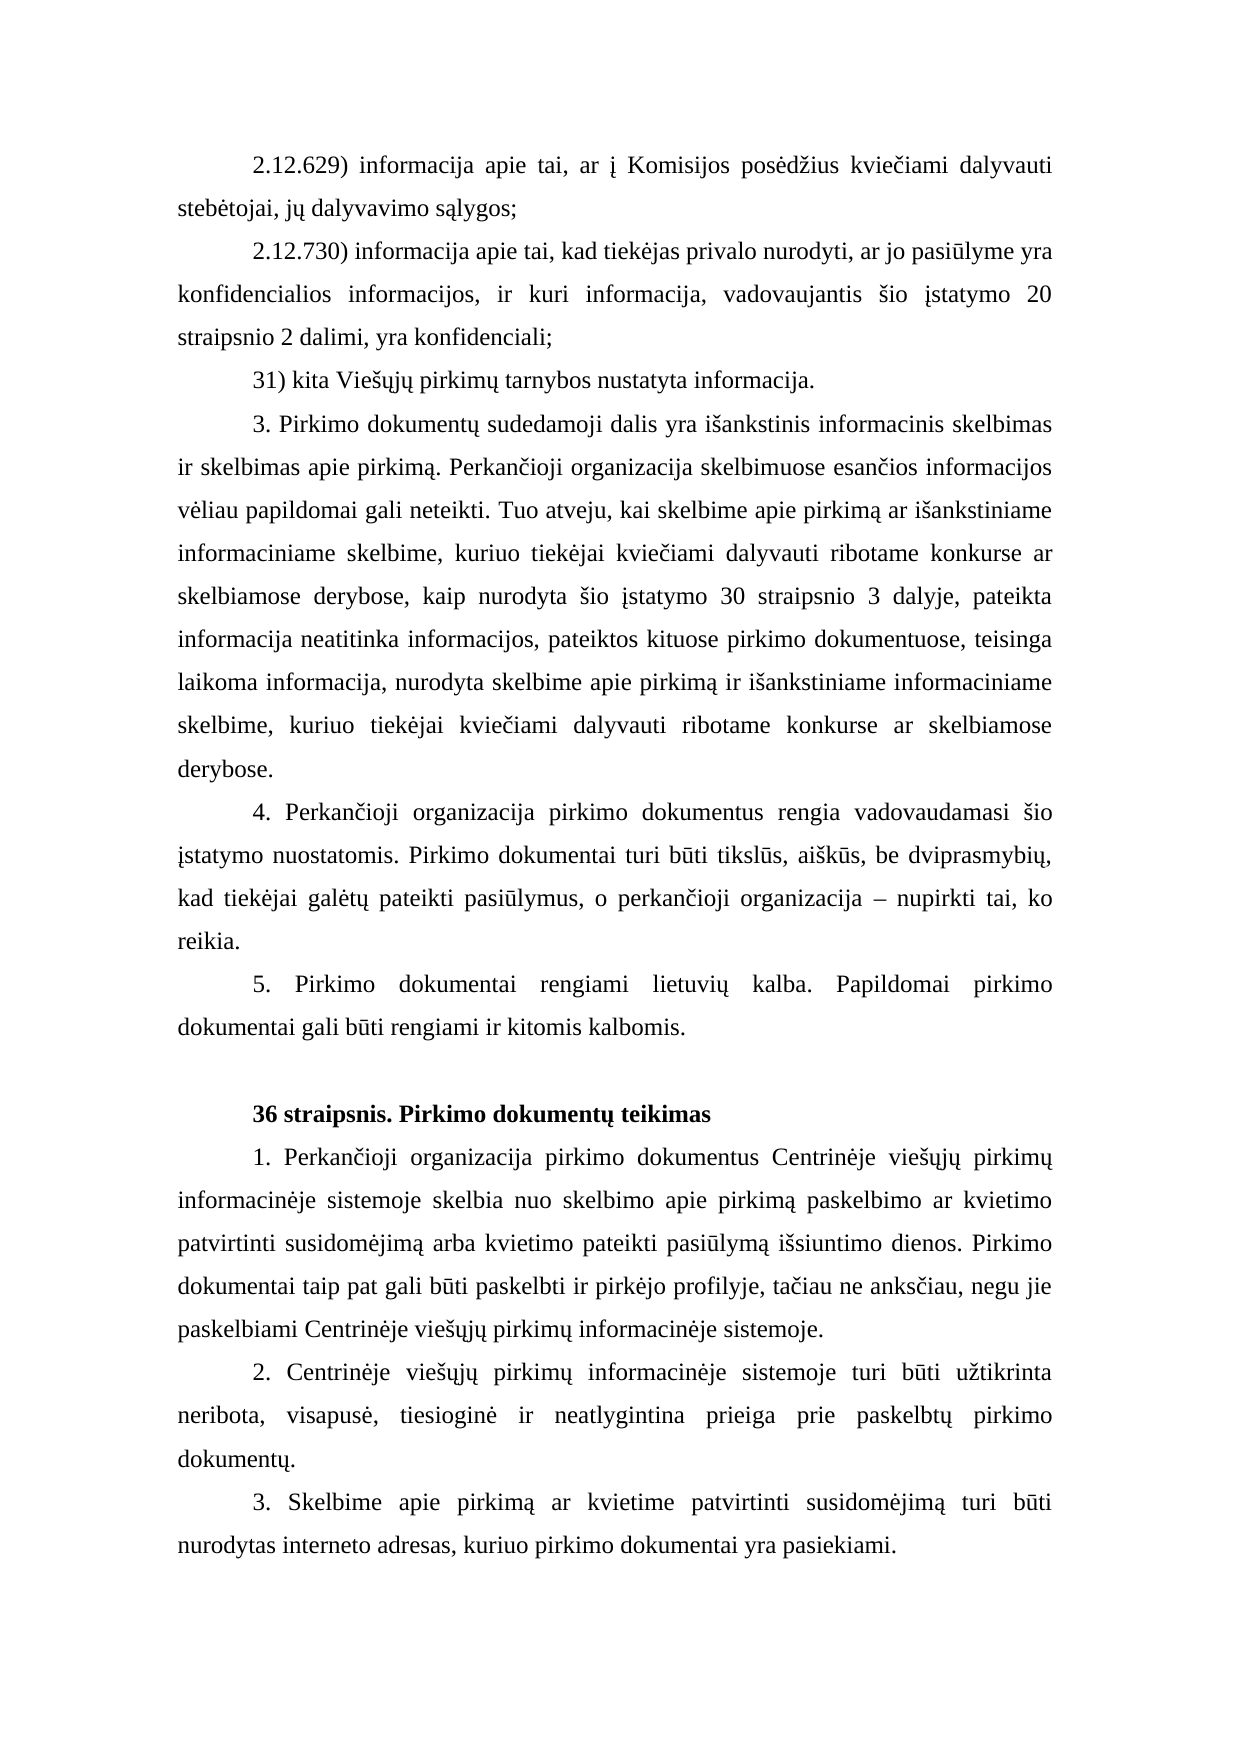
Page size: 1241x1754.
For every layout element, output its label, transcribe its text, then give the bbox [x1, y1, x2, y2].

text 4. Perkančioji organizacija pirkimo dokumentus rengia vadovaudamasi šio įstatymo nuostatomis. Pirkimo dokumentai turi būti tikslūs, aiškūs, be dviprasmybių, kad tiekėjai galėtų pateikti pasiūlymus, o perkančioji organizacija – nupirkti tai, ko reikia. [177, 797, 1053, 955]
text 1. Perkančioji organizacija pirkimo dokumentus Centrinėje viešųjų pirkimų informacinėje sistemoje skelbia nuo skelbimo apie pirkimą paskelbimo ar kvietimo patvirtinti susidomėjimą arba kvietimo pateikti pasiūlymą išsiuntimo dienos. Pirkimo dokumentai taip pat gali būti paskelbti ir pirkėjo profilyje, tačiau ne anksčiau, negu jie paskelbiami Centrinėje viešųjų pirkimų informacinėje sistemoje. [177, 1142, 1053, 1343]
text 36 straipsnis. Pirkimo dokumentų teikimas [177, 1099, 1053, 1127]
text 2. Centrinėje viešųjų pirkimų informacinėje sistemoje turi būti užtikrinta neribota, visapusė, tiesioginė ir neatlygintina prieiga prie paskelbtų pirkimo dokumentų. [177, 1357, 1053, 1472]
subtitle 29) informacija apie tai, ar į Komisijos posėdžius kviečiami dalyvauti stebėtojai, jų dalyvavimo sąlygos; [177, 150, 1053, 222]
text 3. Skelbime apie pirkimą ar kvietime patvirtinti susidomėjimą turi būti nurodytas interneto adresas, kuriuo pirkimo dokumentai yra pasiekiami. [177, 1487, 1053, 1559]
subtitle 30) informacija apie tai, kad tiekėjas privalo nurodyti, ar jo pasiūlyme yra konfidencialios informacijos, ir kuri informacija, vadovaujantis šio įstatymo 20 straipsnio 2 dalimi, yra konfidenciali; [177, 236, 1053, 351]
text 31) kita Viešųjų pirkimų tarnybos nustatyta informacija. [177, 366, 1053, 394]
text 5. Pirkimo dokumentai rengiami lietuvių kalba. Papildomai pirkimo dokumentai gali būti rengiami ir kitomis kalbomis. [177, 969, 1053, 1041]
text 3. Pirkimo dokumentų sudedamoji dalis yra išankstinis informacinis skelbimas ir skelbimas apie pirkimą. Perkančioji organizacija skelbimuose esančios informacijos vėliau papildomai gali neteikti. Tuo atveju, kai skelbime apie pirkimą ar išankstiniame informaciniame skelbime, kuriuo tiekėjai kviečiami dalyvauti ribotame konkurse ar skelbiamose derybose, kaip nurodyta šio įstatymo 30 straipsnio 3 dalyje, pateikta informacija neatitinka informacijos, pateiktos kituose pirkimo dokumentuose, teisinga laikoma informacija, nurodyta skelbime apie pirkimą ir išankstiniame informaciniame skelbime, kuriuo tiekėjai kviečiami dalyvauti ribotame konkurse ar skelbiamose derybose. [177, 409, 1053, 782]
